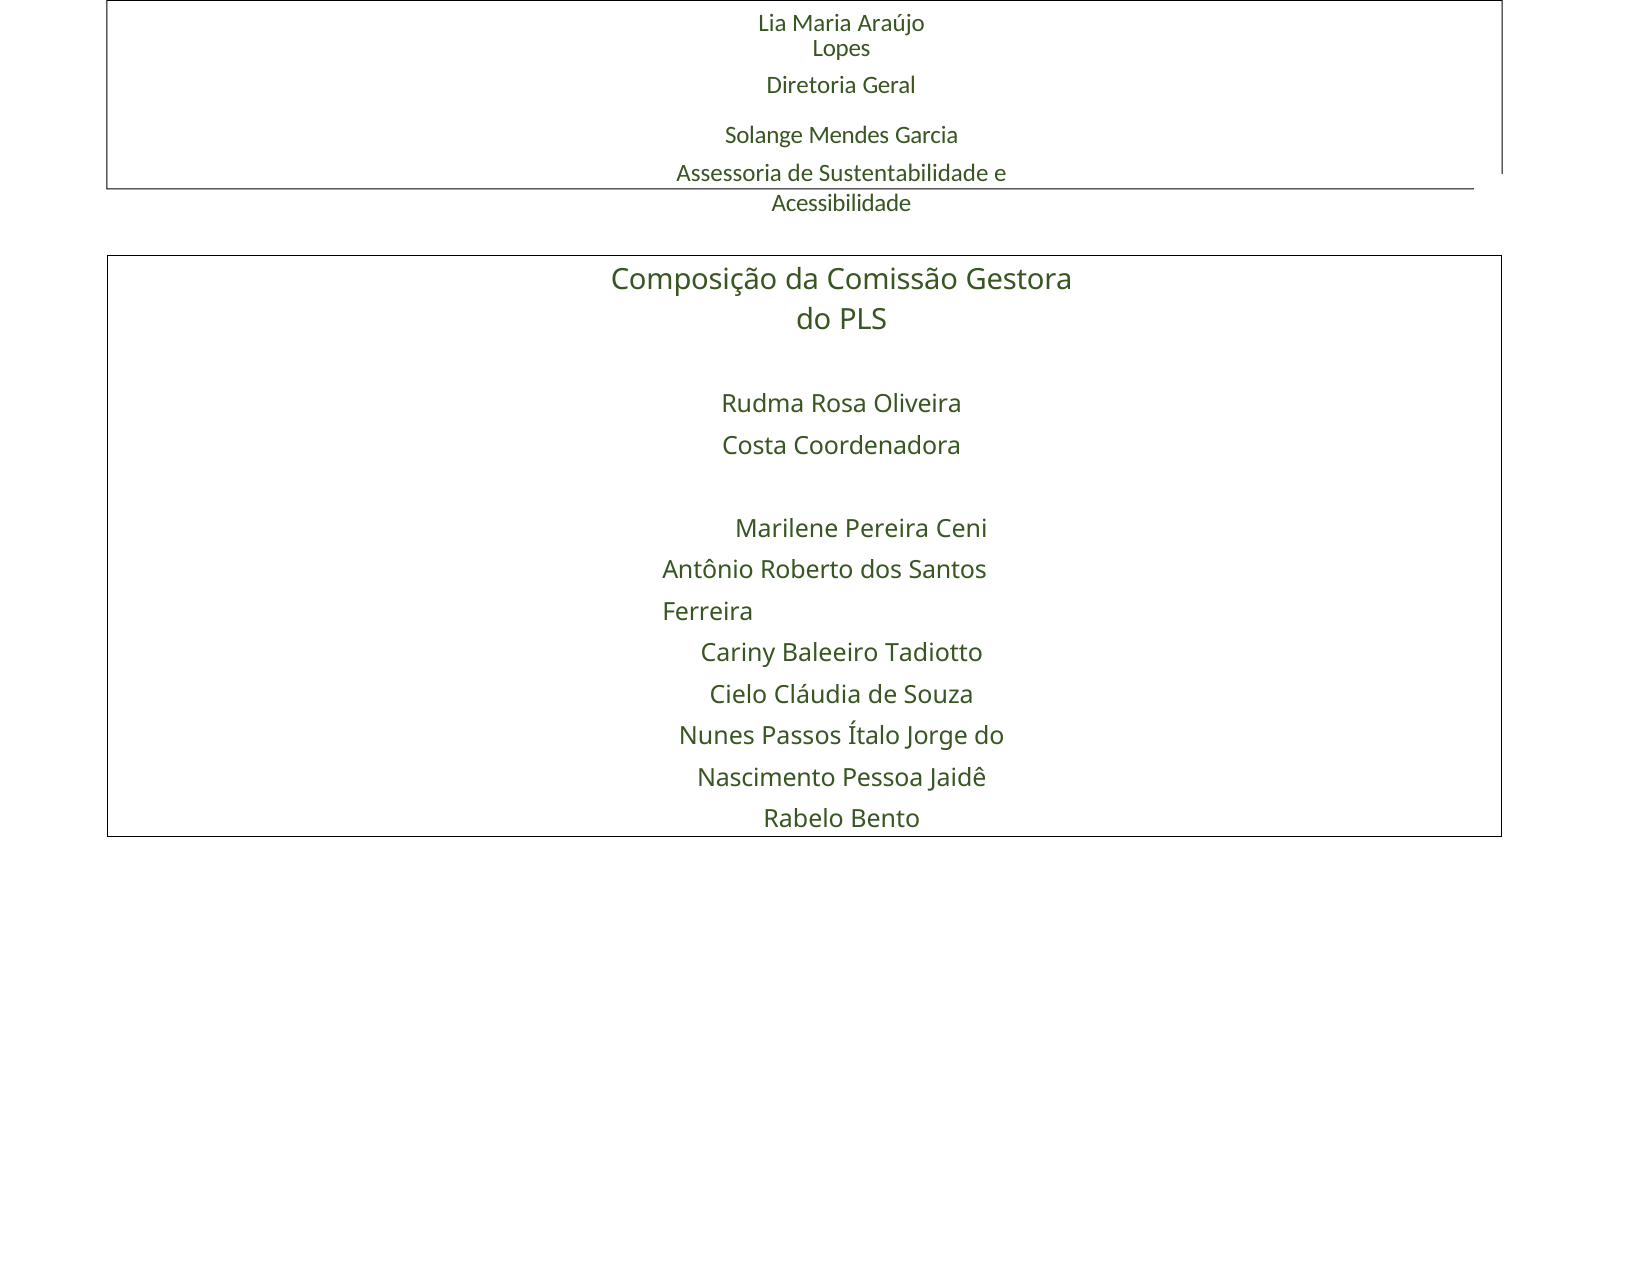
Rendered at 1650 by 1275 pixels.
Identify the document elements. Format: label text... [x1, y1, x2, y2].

text Composição da Comissão Gestora do PLS [606, 258, 1077, 338]
text Cariny Baleeiro Tadiotto Cielo Cláudia de Souza Nunes Passos Ítalo Jorge do Nascimento Pessoa Jaidê Rabelo Bento [677, 635, 1006, 835]
text Marilene Pereira Ceni Antônio Roberto dos Santos Ferreira [662, 511, 1028, 628]
text Rudma Rosa Oliveira Costa Coordenadora [710, 386, 973, 462]
